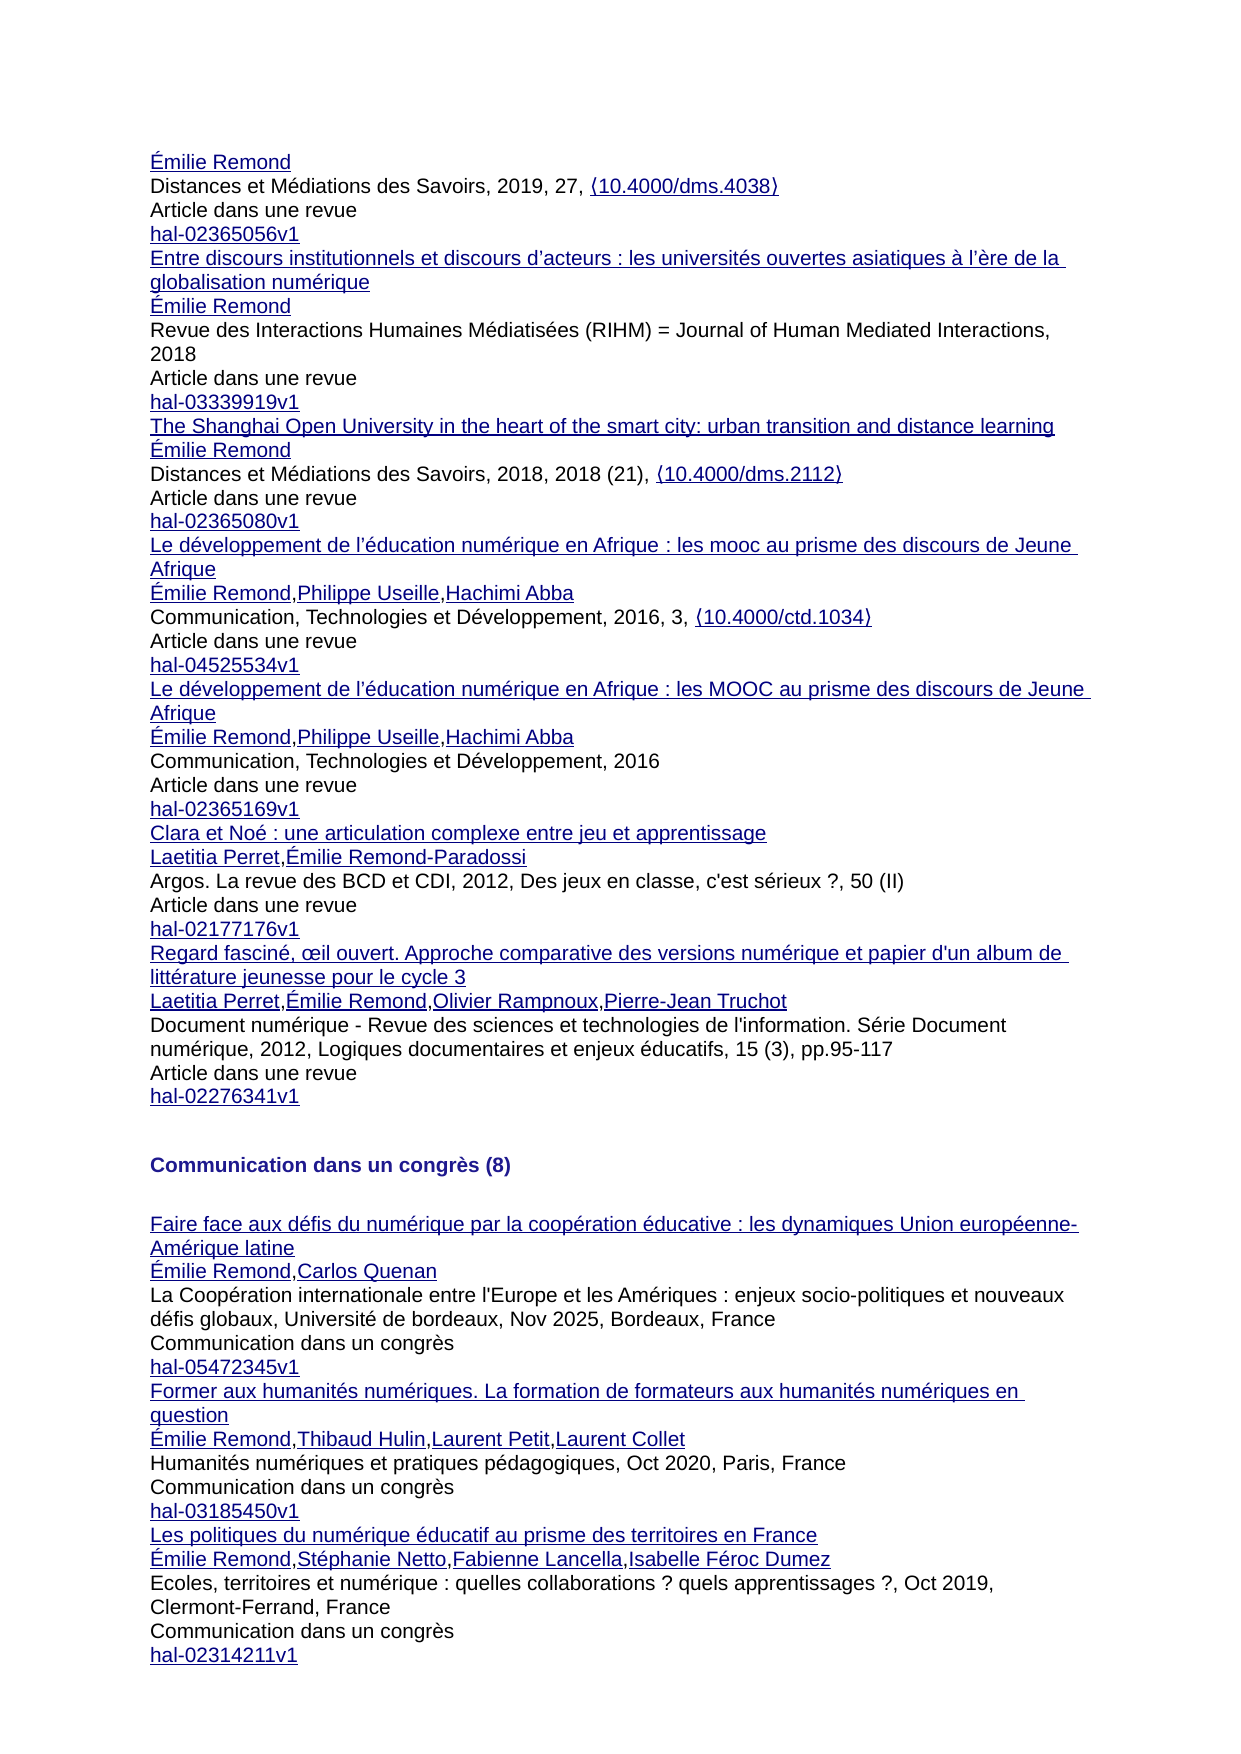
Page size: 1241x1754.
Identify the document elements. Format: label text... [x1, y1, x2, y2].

table_header Faire face aux défis du numérique par la coopération éducative : les dynamiques Union européenne-Amérique latine Émilie Remond,Carlos Quenan La Coopération internationale entre l'Europe et les Amériques : enjeux socio-politiques et nouveaux défis globaux, Université de bordeaux, Nov 2025, Bordeaux, France Communication dans un congrès hal-05472345v1 [150, 1211, 1090, 1379]
table_cell Le développement de l’éducation numérique en Afrique : les mooc au prisme des discours de Jeune Afrique Émilie Remond,Philippe Useille,Hachimi Abba Communication, Technologies et Développement, 2016, 3, ⟨10.4000/ctd.1034⟩ Article dans une revue hal-04525534v1 [150, 533, 1090, 677]
table_cell Entre discours institutionnels et discours d’acteurs : les universités ouvertes asiatiques à l’ère de la globalisation numérique Émilie Remond Revue des Interactions Humaines Médiatisées (RIHM) = Journal of Human Mediated Interactions, 2018 Article dans une revue hal-03339919v1 [150, 246, 1090, 413]
table_cell Émilie Remond Distances et Médiations des Savoirs, 2019, 27, ⟨10.4000/dms.4038⟩ Article dans une revue hal-02365056v1 [150, 150, 1090, 246]
table_cell Former aux humanités numériques. La formation de formateurs aux humanités numériques en question Émilie Remond,Thibaud Hulin,Laurent Petit,Laurent Collet Humanités numériques et pratiques pédagogiques, Oct 2020, Paris, France Communication dans un congrès hal-03185450v1 [150, 1379, 1090, 1523]
subtitle Communication dans un congrès (8) [150, 1153, 1090, 1177]
table_cell Regard fasciné, œil ouvert. Approche comparative des versions numérique et papier d'un album de littérature jeunesse pour le cycle 3 Laetitia Perret,Émilie Remond,Olivier Rampnoux,Pierre-Jean Truchot Document numérique - Revue des sciences et technologies de l'information. Série Document numérique, 2012, Logiques documentaires et enjeux éducatifs, 15 (3), pp.95-117 Article dans une revue hal-02276341v1 [150, 941, 1090, 1108]
table_cell Clara et Noé : une articulation complexe entre jeu et apprentissage Laetitia Perret,Émilie Remond-Paradossi Argos. La revue des BCD et CDI, 2012, Des jeux en classe, c'est sérieux ?, 50 (II) Article dans une revue hal-02177176v1 [150, 821, 1090, 941]
table_cell The Shanghai Open University in the heart of the smart city: urban transition and distance learning Émilie Remond Distances et Médiations des Savoirs, 2018, 2018 (21), ⟨10.4000/dms.2112⟩ Article dans une revue hal-02365080v1 [150, 414, 1090, 533]
table_cell Les politiques du numérique éducatif au prisme des territoires en France Émilie Remond,Stéphanie Netto,Fabienne Lancella,Isabelle Féroc Dumez Ecoles, territoires et numérique : quelles collaborations ? quels apprentissages ?, Oct 2019, Clermont-Ferrand, France Communication dans un congrès hal-02314211v1 [150, 1523, 1090, 1667]
table_cell Le développement de l’éducation numérique en Afrique : les MOOC au prisme des discours de Jeune [150, 677, 1090, 698]
table_cell Afrique Émilie Remond,Philippe Useille,Hachimi Abba Communication, Technologies et Développement, 2016 Article dans une revue hal-02365169v1 [150, 699, 1090, 821]
